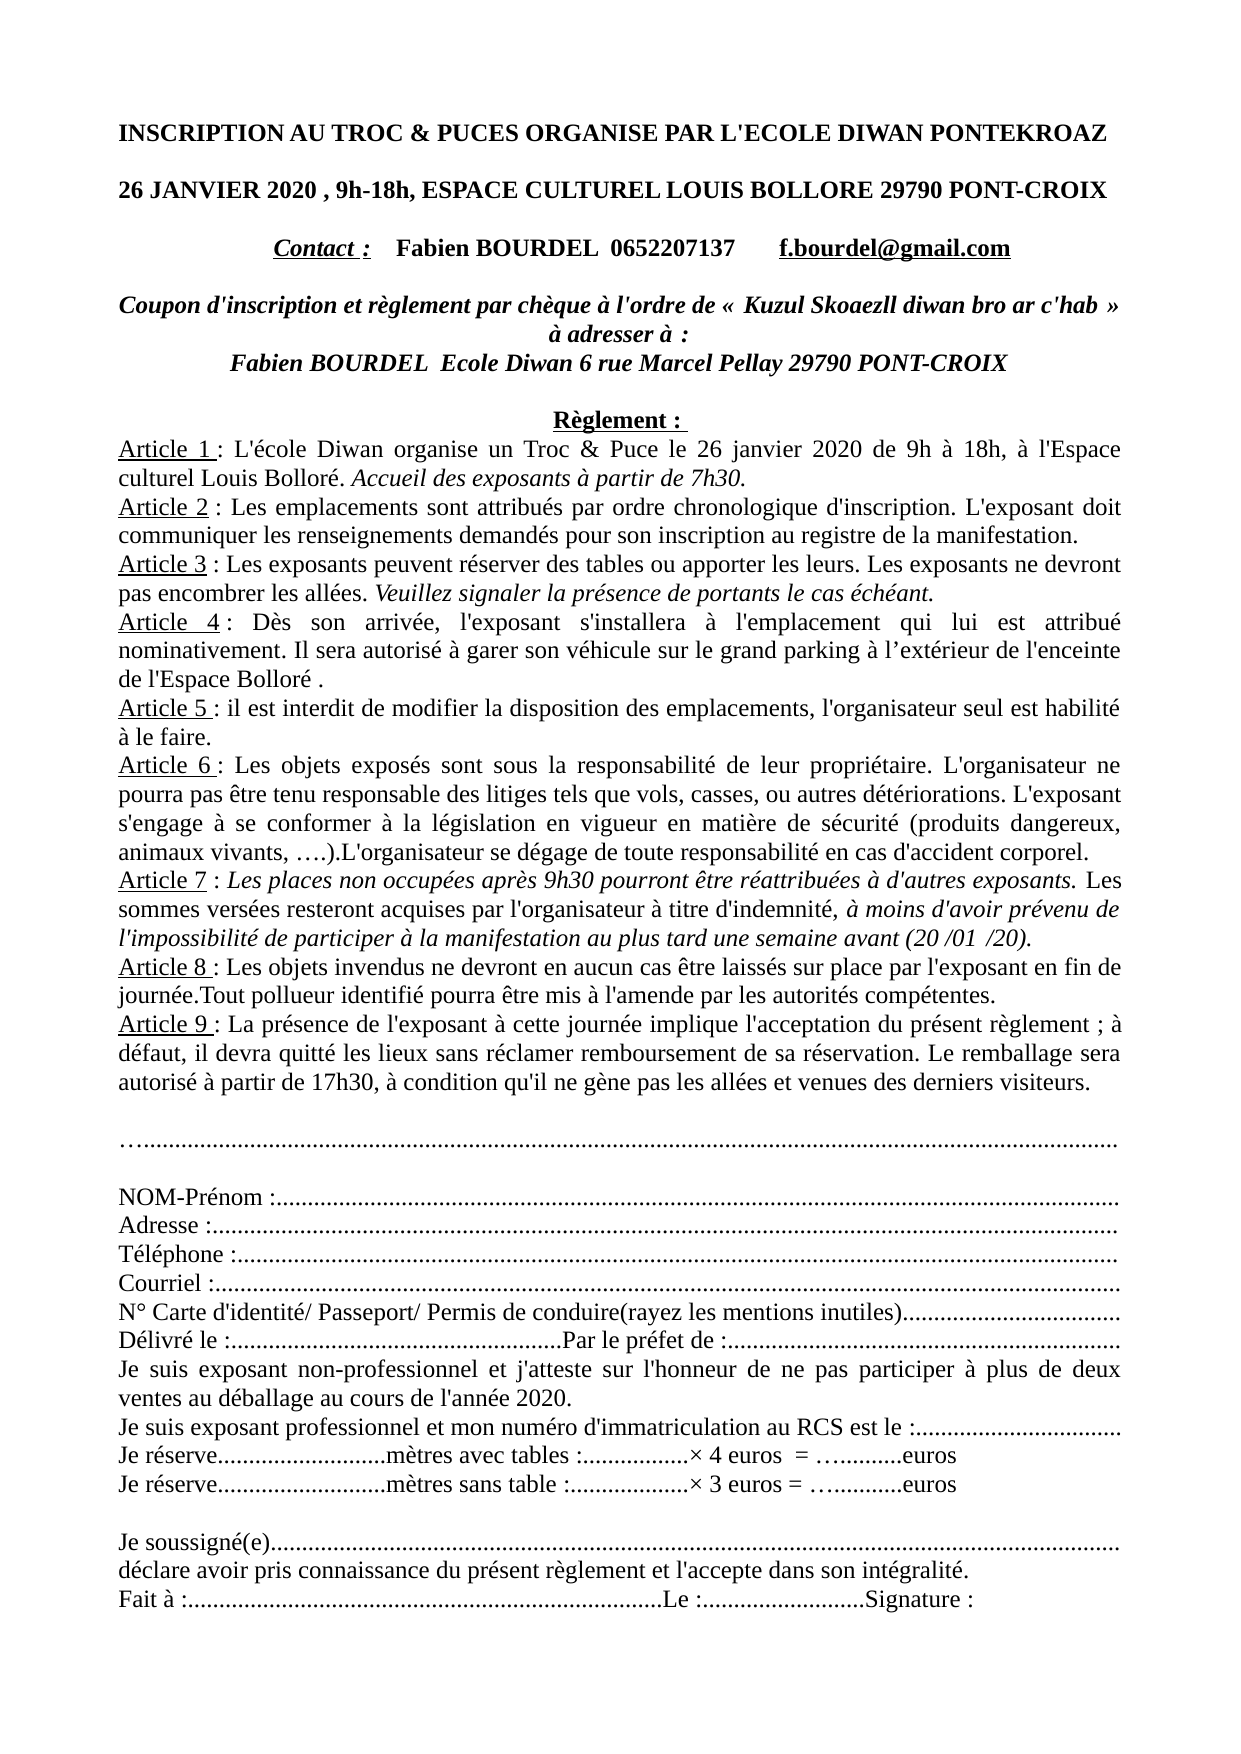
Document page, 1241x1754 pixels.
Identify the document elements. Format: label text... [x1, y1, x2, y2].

text Article 9 : La présence de l'exposant à cette journée implique l'acceptation du présent règlement ; à défaut, il devra quitté les lieux sans réclamer remboursement de sa réservation. Le remballage sera autorisé à partir de 17h30, à condition qu'il ne gène pas les allées et venues des derniers visiteurs. [118, 1009, 1122, 1096]
text Je soussigné(e)........................................................................................................................................ [118, 1527, 1122, 1556]
text N° Carte d'identité/ Passeport/ Permis de conduire(rayez les mentions inutiles)................................... [118, 1297, 1122, 1326]
text Contact : Fabien BOURDEL 0652207137 f.bourdel@gmail.com [118, 233, 1122, 262]
text à adresser à : [118, 319, 1122, 348]
text Téléphone :............................................................................................................................................. [118, 1239, 1122, 1268]
text Adresse :................................................................................................................................................. [118, 1211, 1122, 1239]
text Je réserve...........................mètres sans table :...................× 3 euros = …...........euros [118, 1469, 1122, 1498]
text Article 7 : Les places non occupées après 9h30 pourront être réattribuées à d'autres exposants. Les sommes versées resteront acquises par l'organisateur à titre d'indemnité, à moins d'avoir prévenu de l'impossibilité de participer à la manifestation au plus tard une semaine avant (20 /01 /20). [118, 866, 1122, 952]
text INSCRIPTION AU TROC & PUCES ORGANISE PAR L'ECOLE DIWAN PONTEKROAZ [118, 118, 1122, 147]
text Article 5 : il est interdit de modifier la disposition des emplacements, l'organisateur seul est habilité à le faire. [118, 693, 1122, 751]
text NOM-Prénom :....................................................................................................................................... [118, 1182, 1122, 1211]
text Je suis exposant professionnel et mon numéro d'immatriculation au RCS est le :................................. [118, 1412, 1122, 1441]
text Article 1 : L'école Diwan organise un Troc & Puce le 26 janvier 2020 de 9h à 18h, à l'Espace culturel Louis Bolloré. Accueil des exposants à partir de 7h30. [118, 434, 1122, 492]
text Article 4 : Dès son arrivée, l'exposant s'installera à l'emplacement qui lui est attribué nominativement. Il sera autorisé à garer son véhicule sur le grand parking à l’extérieur de l'enceinte de l'Espace Bolloré . [118, 607, 1122, 693]
text Règlement : [118, 406, 1122, 434]
text Délivré le :.....................................................Par le préfet de :............................................................... [118, 1326, 1122, 1354]
text …............................................................................................................................................................ [118, 1124, 1122, 1153]
text déclare avoir pris connaissance du présent règlement et l'accepte dans son intégralité. [118, 1556, 1122, 1584]
text Je réserve...........................mètres avec tables :.................× 4 euros = …..........euros [118, 1441, 1122, 1469]
text Fait à :............................................................................Le :..........................Signature : [118, 1584, 1122, 1613]
text 26 JANVIER 2020 , 9h-18h, ESPACE CULTUREL LOUIS BOLLORE 29790 PONT-CROIX [118, 176, 1122, 204]
text Je suis exposant non-professionnel et j'atteste sur l'honneur de ne pas participer à plus de deux ventes au déballage au cours de l'année 2020. [118, 1354, 1122, 1412]
text Courriel :................................................................................................................................................. [118, 1268, 1122, 1297]
text Article 6 : Les objets exposés sont sous la responsabilité de leur propriétaire. L'organisateur ne pourra pas être tenu responsable des litiges tels que vols, casses, ou autres détériorations. L'exposant s'engage à se conformer à la législation en vigueur en matière de sécurité (produits dangereux, animaux vivants, ….).L'organisateur se dégage de toute responsabilité en cas d'accident corporel. [118, 751, 1122, 866]
text Article 3 : Les exposants peuvent réserver des tables ou apporter les leurs. Les exposants ne devront pas encombrer les allées. Veuillez signaler la présence de portants le cas échéant. [118, 549, 1122, 607]
text Article 8 : Les objets invendus ne devront en aucun cas être laissés sur place par l'exposant en fin de journée.Tout pollueur identifié pourra être mis à l'amende par les autorités compétentes. [118, 952, 1122, 1009]
text Fabien BOURDEL Ecole Diwan 6 rue Marcel Pellay 29790 PONT-CROIX [118, 348, 1122, 377]
text Coupon d'inscription et règlement par chèque à l'ordre de « Kuzul Skoaezll diwan bro ar c'hab » [118, 291, 1122, 319]
text Article 2 : Les emplacements sont attribués par ordre chronologique d'inscription. L'exposant doit communiquer les renseignements demandés pour son inscription au registre de la manifestation. [118, 492, 1122, 549]
